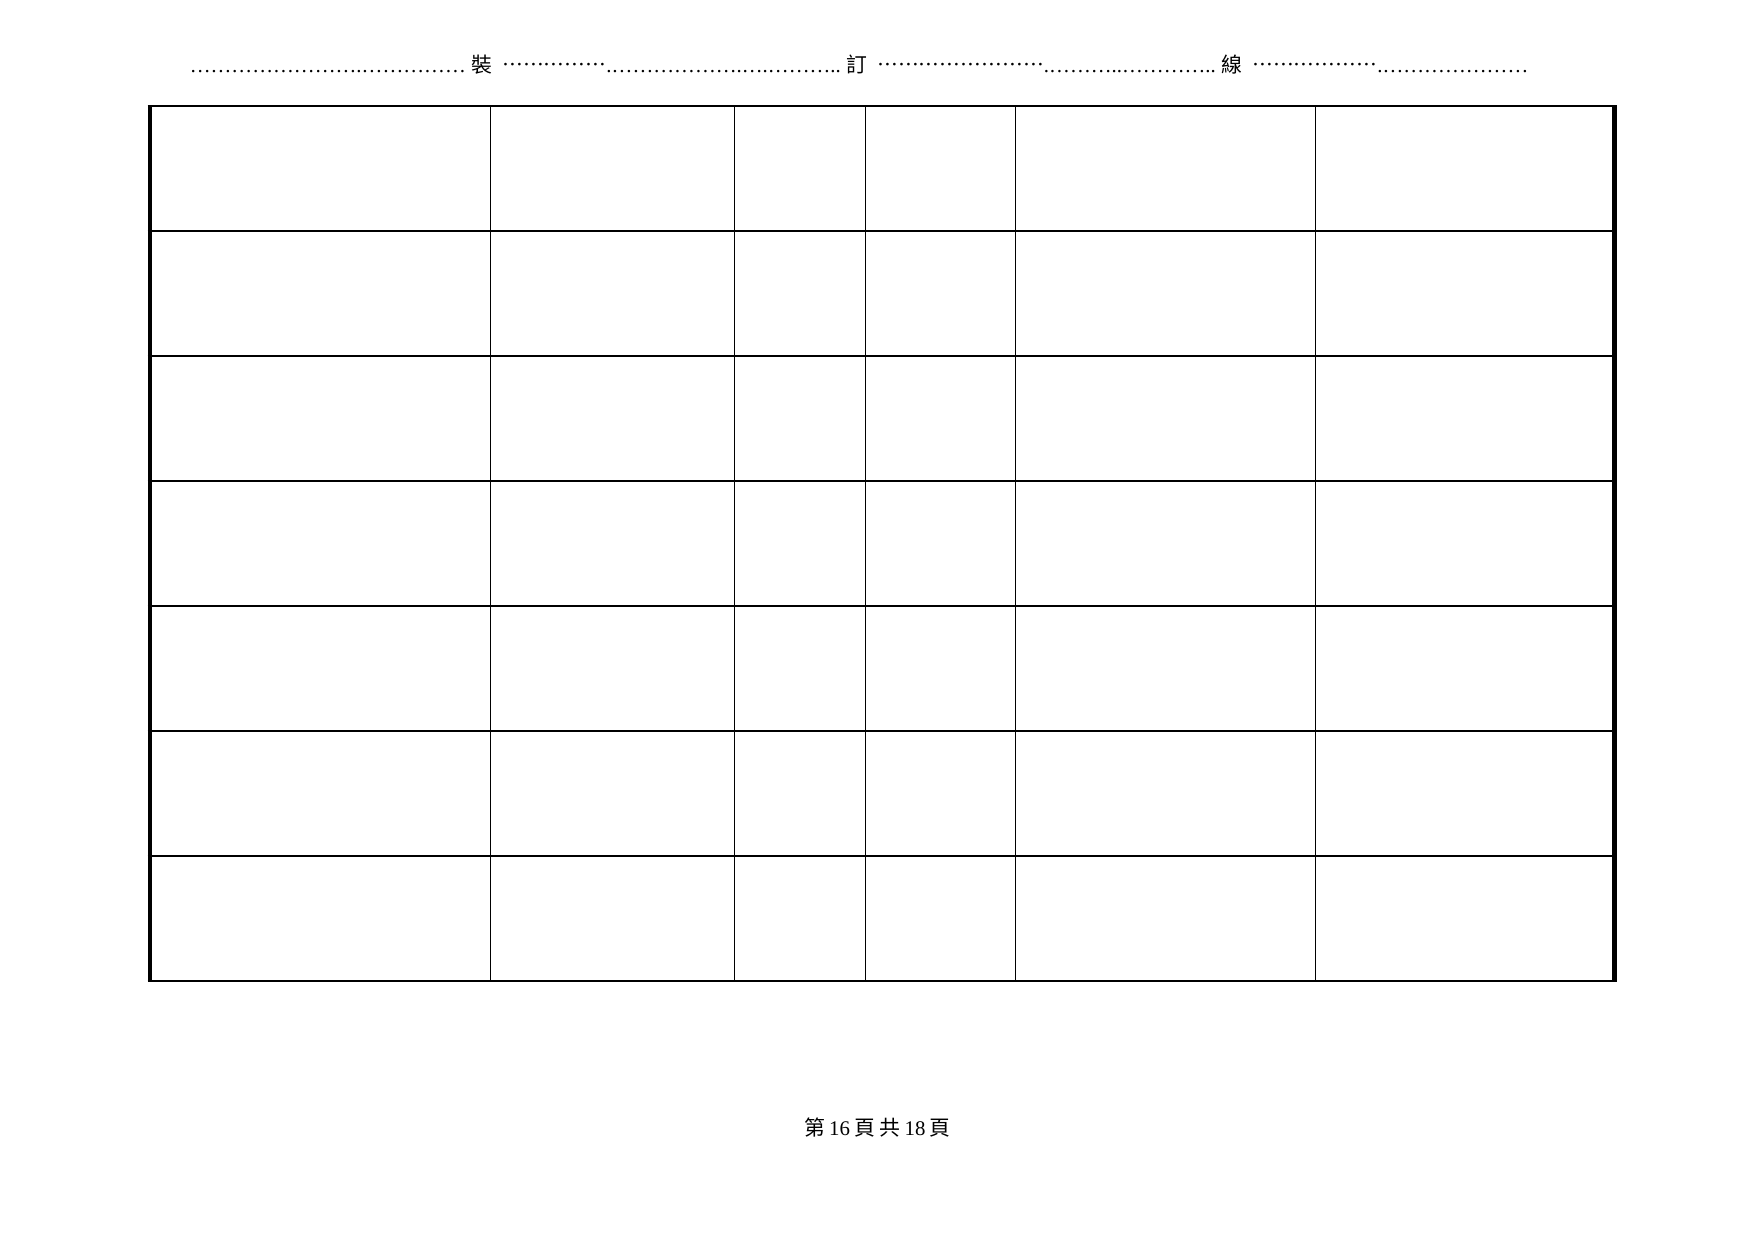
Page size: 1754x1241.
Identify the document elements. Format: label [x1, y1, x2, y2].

table_cell [152, 857, 490, 980]
table_cell [152, 607, 490, 730]
table_cell [1316, 107, 1612, 230]
table_cell [1316, 732, 1612, 855]
table_cell [735, 357, 865, 480]
table_cell [1316, 482, 1612, 605]
table_cell [866, 607, 1015, 730]
table_cell [866, 482, 1015, 605]
table_cell [1016, 607, 1315, 730]
table_cell [866, 357, 1015, 480]
table_cell [735, 732, 865, 855]
table_cell [1316, 607, 1612, 730]
table_cell [491, 607, 734, 730]
table_cell [1016, 482, 1315, 605]
table_cell [1016, 232, 1315, 355]
table_cell [152, 357, 490, 480]
table_cell [1316, 232, 1612, 355]
table_cell [866, 857, 1015, 980]
table_cell [1016, 857, 1315, 980]
table_cell [1316, 357, 1612, 480]
table_cell [152, 107, 490, 230]
table_cell [491, 732, 734, 855]
table_cell [866, 732, 1015, 855]
table_cell [491, 482, 734, 605]
table_cell [1016, 357, 1315, 480]
table_cell [491, 857, 734, 980]
table_cell [152, 232, 490, 355]
table_cell [735, 107, 865, 230]
table_cell [1016, 107, 1315, 230]
table_cell [152, 732, 490, 855]
table_cell [866, 107, 1015, 230]
table_cell [491, 107, 734, 230]
table_cell [491, 232, 734, 355]
table_cell [491, 357, 734, 480]
table_cell [152, 482, 490, 605]
table_cell [1316, 857, 1612, 980]
table_cell [735, 857, 865, 980]
table_cell [735, 607, 865, 730]
table_cell [735, 232, 865, 355]
table_cell [866, 232, 1015, 355]
table_cell [735, 482, 865, 605]
table_cell [1016, 732, 1315, 855]
